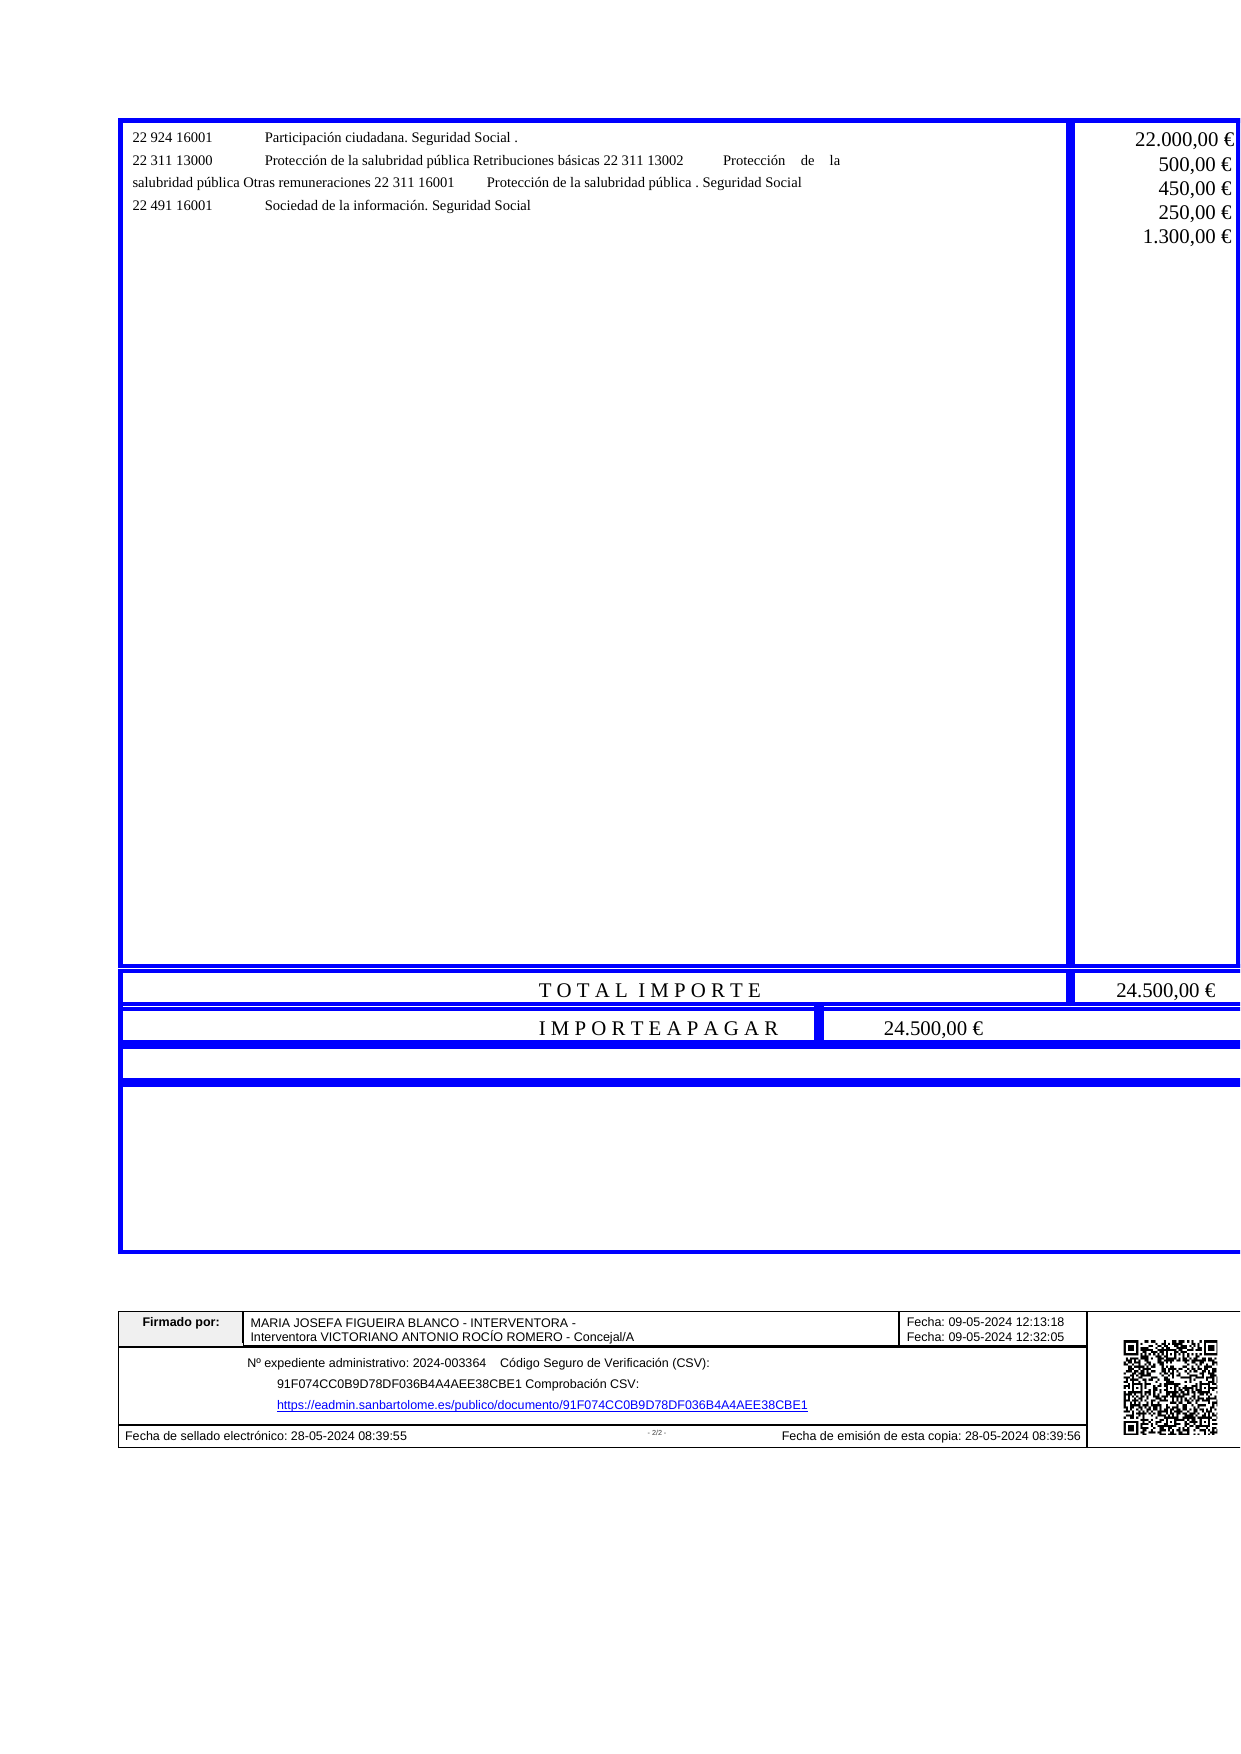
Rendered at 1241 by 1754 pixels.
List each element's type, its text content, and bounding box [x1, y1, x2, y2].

table_cell 24.500,00 € [1075, 973, 1240, 1002]
table_cell [123, 1049, 1240, 1078]
table_header Fecha: 09-05-2024 12:13:18 Fecha: 09-05-2024 12:32:05 [900, 1312, 1086, 1345]
table_header [1088, 1312, 1240, 1447]
table_cell Fecha de sellado electrónico: 28-05-2024 08:39:55 - 2/2 - Fecha de emisión de esta copia: 28-05-2024 08:39:56 [119, 1426, 1086, 1447]
table_cell [123, 1087, 1240, 1250]
table_cell Nº expediente administrativo: 2024-003364 Código Seguro de Verificación (CSV): 91F074CC0B9D78DF036B4A4AEE38CBE1 Comprobación CSV: https://eadmin.sanbartolome.es/publico/documento/91F074CC0B9D78DF036B4A4AEE38CBE1 [119, 1348, 1086, 1424]
table_header MARIA JOSEFA FIGUEIRA BLANCO - INTERVENTORA - Interventora VICTORIANO ANTONIO ROCÍO ROMERO - Concejal/A [244, 1312, 898, 1345]
table_cell I M P O R T E A P A G A R [123, 1011, 814, 1040]
table_header Firmado por: [119, 1312, 242, 1343]
table_cell 24.500,00 € [824, 1011, 1240, 1040]
table_cell 22 924 16001 Participación ciudadana. Seguridad Social . 22 311 13000 Protección de la salubridad pública Retribuciones básicas 22 311 13002 Protección de la salubridad pública Otras remuneraciones 22 311 16001 Protección de la salubridad pública . Seguridad Social 22 491 16001 Sociedad de la información. Seguridad Social [123, 123, 1066, 964]
table_cell T O T A L I M P O R T E [123, 973, 1066, 1002]
table_cell 22.000,00 € 500,00 € 450,00 € 250,00 € 1.300,00 € [1075, 123, 1236, 964]
